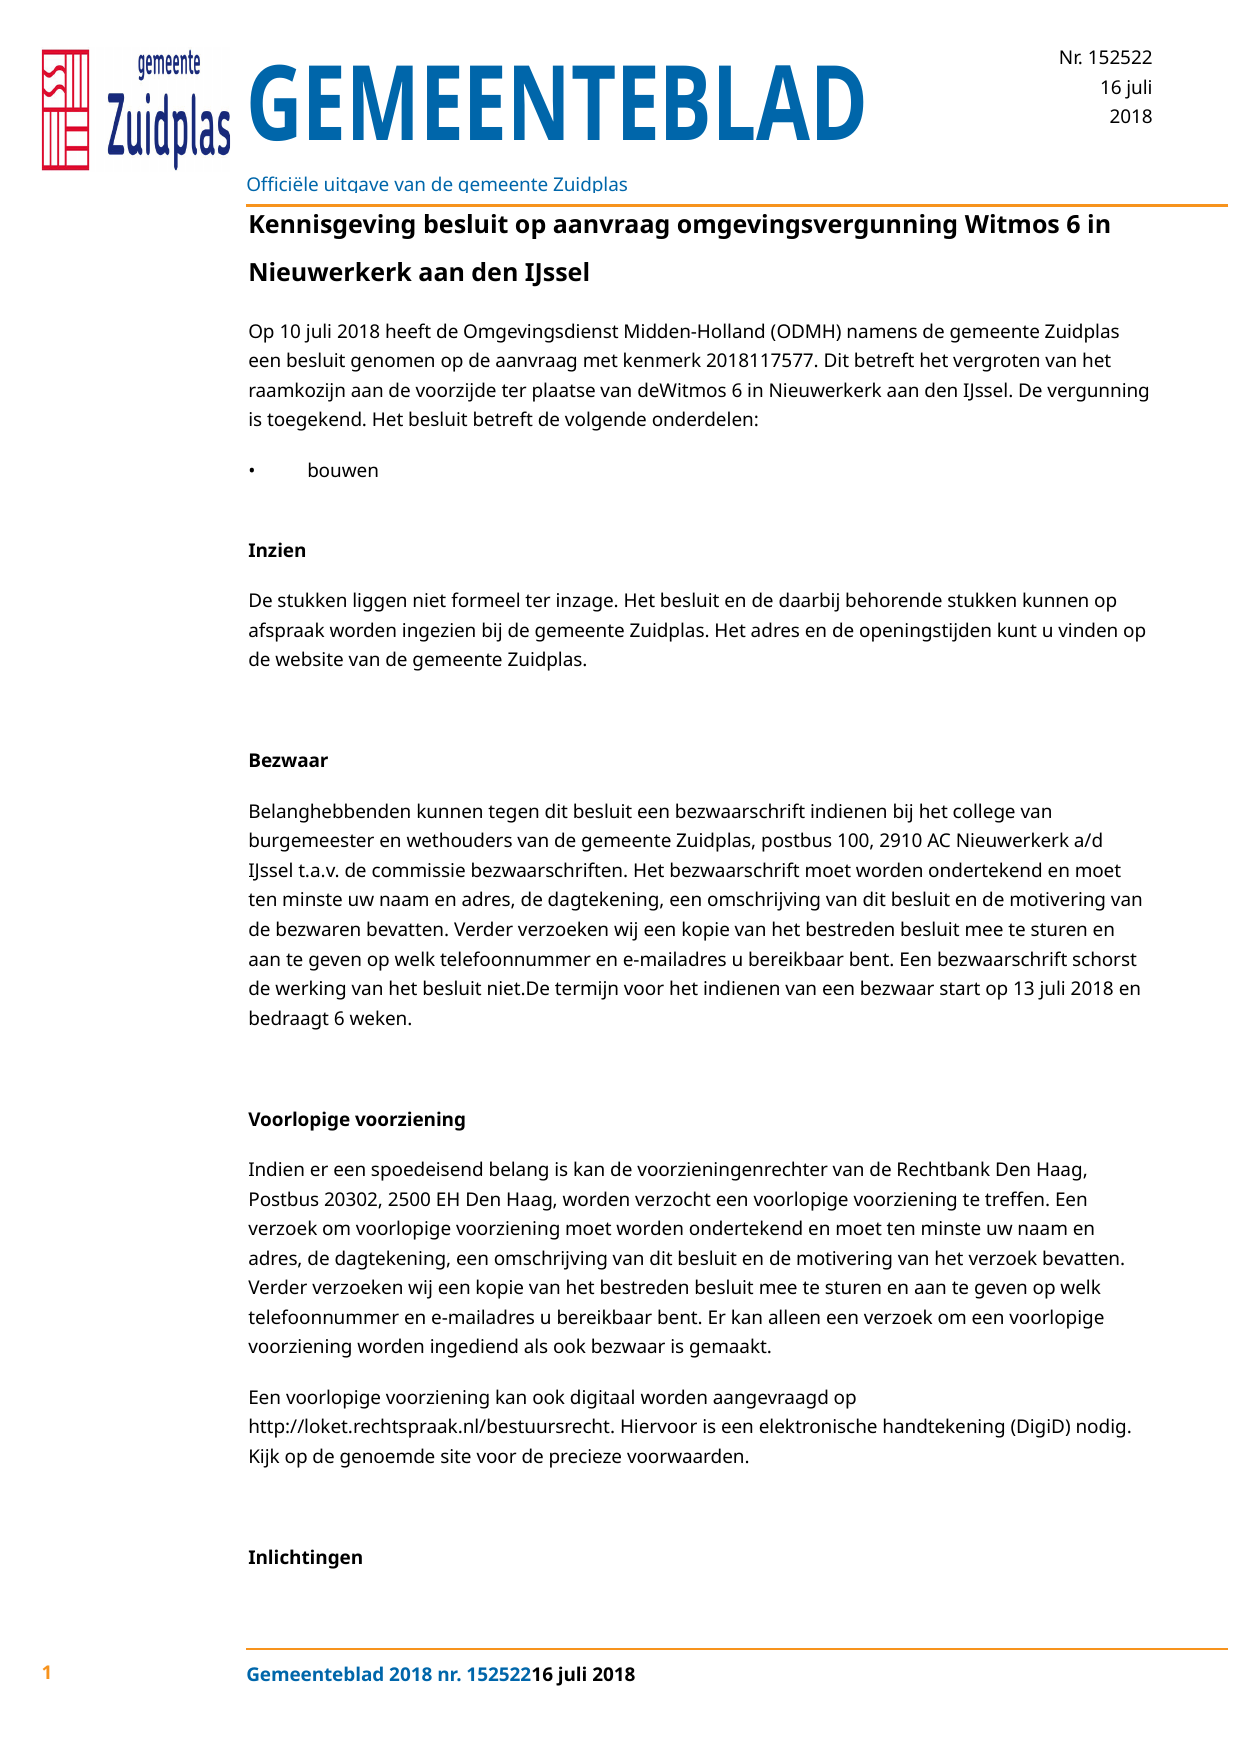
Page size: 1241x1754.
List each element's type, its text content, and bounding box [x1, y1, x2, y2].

text Een voorlopige voorziening kan ook digitaal worden aangevraagd op http://loket.rechtspraak.nl/bestuursrecht. Hiervoor is een elektronische handtekening (DigiD) nodig. Kijk op de genoemde site voor de precieze voorwaarden. [248, 1384, 1152, 1469]
text Op 10 juli 2018 heeft de Omgevingsdienst Midden-Holland (ODMH) namens de gemeente Zuidplas een besluit genomen op de aanvraag met kenmerk 2018117577. Dit betreft het vergroten van het raamkozijn aan de voorzijde ter plaatse van deWitmos 6 in Nieuwerkerk aan den IJssel. De vergunning is toegekend. Het besluit betreft de volgende onderdelen: [248, 318, 1152, 432]
text Belanghebbenden kunnen tegen dit besluit een bezwaarschrift indienen bij het college van burgemeester en wethouders van de gemeente Zuidplas, postbus 100, 2910 AC Nieuwerkerk a/d IJssel t.a.v. de commissie bezwaarschriften. Het bezwaarschrift moet worden ondertekend en moet ten minste uw naam en adres, de dagtekening, een omschrijving van dit besluit en de motivering van de bezwaren bevatten. Verder verzoeken wij een kopie van het bestreden besluit mee te sturen en aan te geven op welk telefoonnummer en e-mailadres u bereikbaar bent. Een bezwaarschrift schorst de werking van het besluit niet.De termijn voor het indienen van een bezwaar start op 13 juli 2018 en bedraagt 6 weken. [248, 798, 1152, 1031]
text Kennisgeving besluit op aanvraag omgevingsvergunning Witmos 6 in Nieuwerkerk aan den IJssel [248, 207, 1152, 288]
picture [41, 47, 231, 172]
text Inzien [248, 537, 1152, 563]
list bouwen [248, 457, 1152, 483]
text De stukken liggen niet formeel ter inzage. Het besluit en de daarbij behorende stukken kunnen op afspraak worden ingezien bij de gemeente Zuidplas. Het adres en de openingstijden kunt u vinden op de website van de gemeente Zuidplas. [248, 587, 1152, 672]
text Inlichtingen [248, 1544, 1152, 1570]
text Indien er een spoedeisend belang is kan de voorzieningenrechter van de Rechtbank Den Haag, Postbus 20302, 2500 EH Den Haag, worden verzocht een voorlopige voorziening te treffen. Een verzoek om voorlopige voorziening moet worden ondertekend en moet ten minste uw naam en adres, de dagtekening, een omschrijving van dit besluit en de motivering van het verzoek bevatten. Verder verzoeken wij een kopie van het bestreden besluit mee te sturen en aan te geven op welk telefoonnummer en e-mailadres u bereikbaar bent. Er kan alleen een verzoek om een voorlopige voorziening worden ingediend als ook bezwaar is gemaakt. [248, 1156, 1152, 1359]
text Voorlopige voorziening [248, 1106, 1152, 1132]
text Bezwaar [248, 747, 1152, 773]
